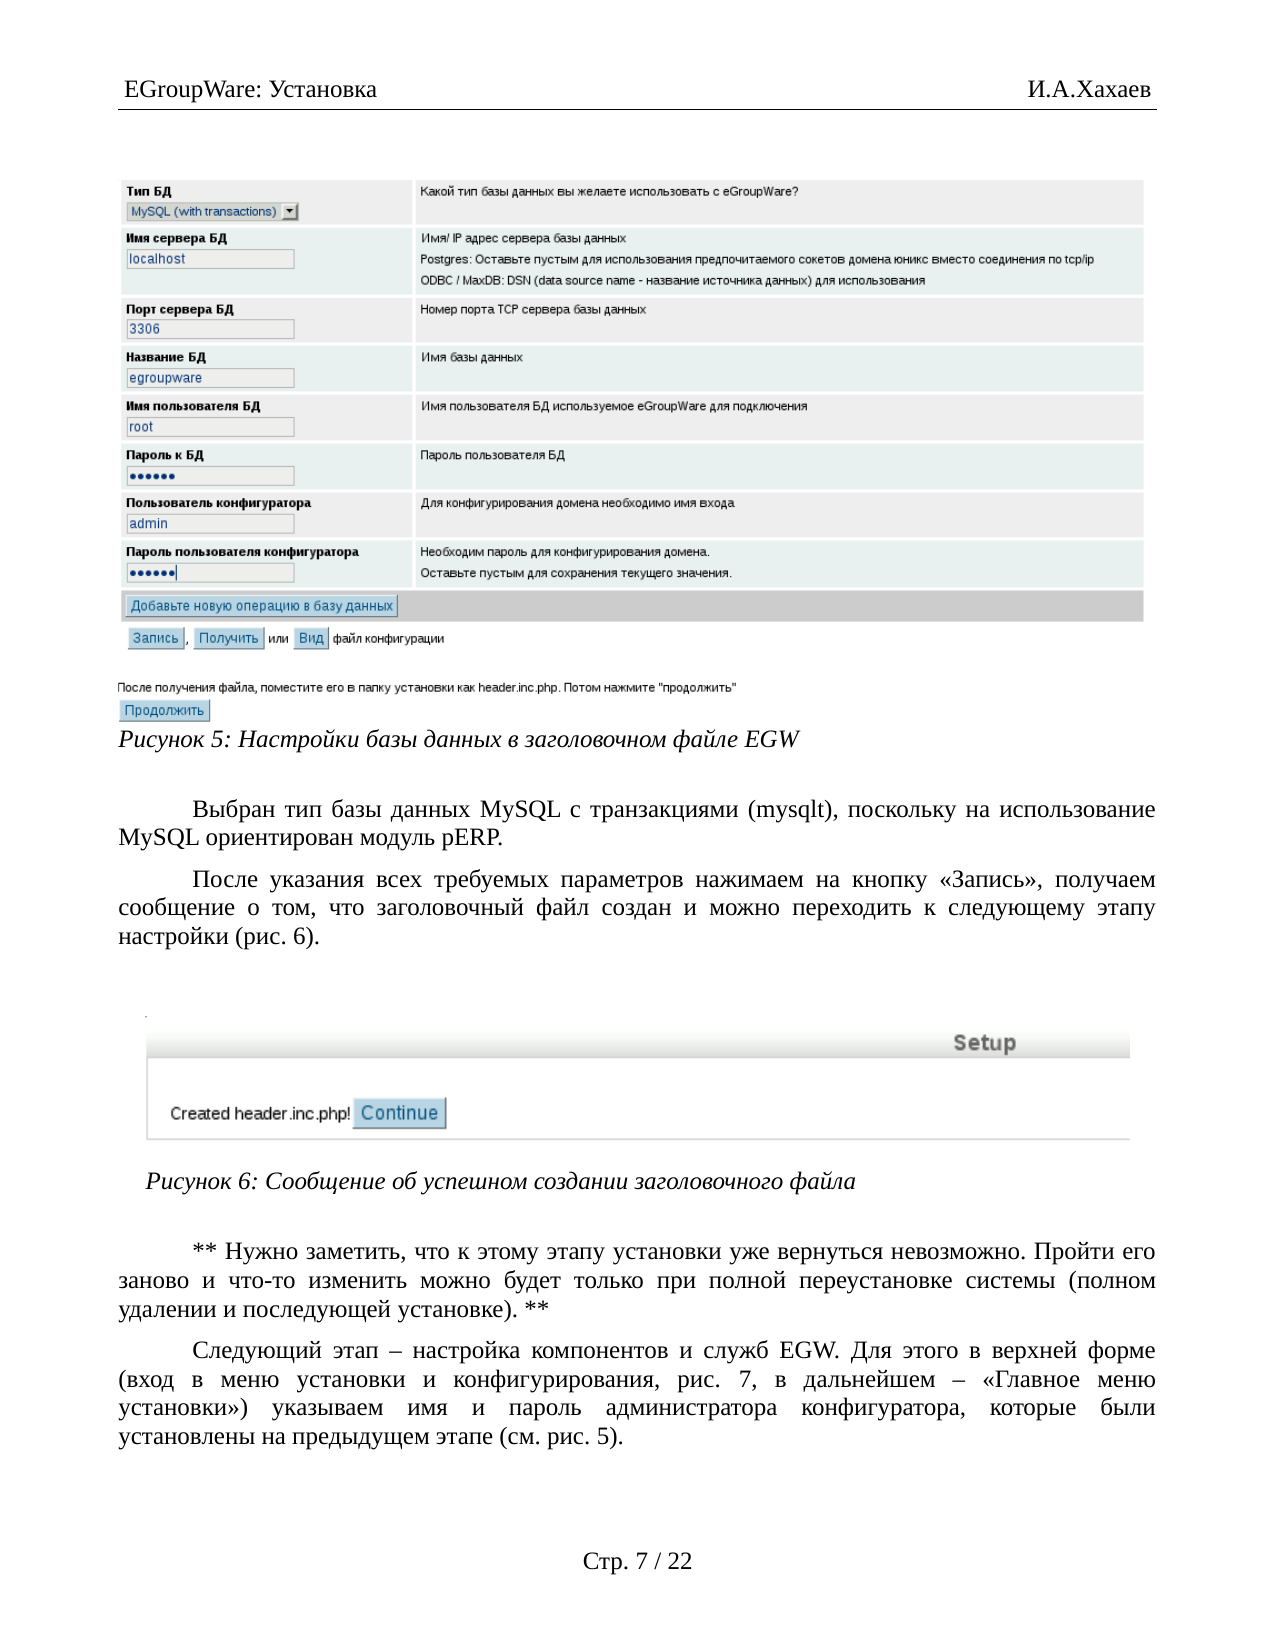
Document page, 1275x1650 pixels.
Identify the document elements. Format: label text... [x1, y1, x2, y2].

picture [145, 1016, 1130, 1167]
text ** Нужно заметить, что к этому этапу установки уже вернуться невозможно. Пройти его заново и что-то изменить можно будет только при полной переустановке системы (полном удалении и последующей установке). ** [118, 1236, 1157, 1322]
text Следующий этап – настройка компонентов и служб EGW. Для этого в верхней форме (вход в меню установки и конфигурирования, рис. 7, в дальнейшем – «Главное меню установки») указываем имя и пароль администратора конфигуратора, которые были установлены на предыдущем этапе (см. рис. 5). [118, 1335, 1157, 1450]
text Рисунок 6: Сообщение об успешном создании заголовочного файла [145, 1167, 1130, 1195]
text После указания всех требуемых параметров нажимаем на кнопку «Запись», получаем сообщение о том, что заголовочный файл создан и можно переходить к следующему этапу настройки (рис. 6). [118, 864, 1157, 950]
text Выбран тип базы данных MySQL с транзакциями (mysqlt), поскольку на использование MySQL ориентирован модуль pERP. [118, 794, 1157, 851]
text Рисунок 5: Настройки базы данных в заголовочном файле EGW [118, 724, 1157, 752]
picture [118, 180, 1158, 724]
